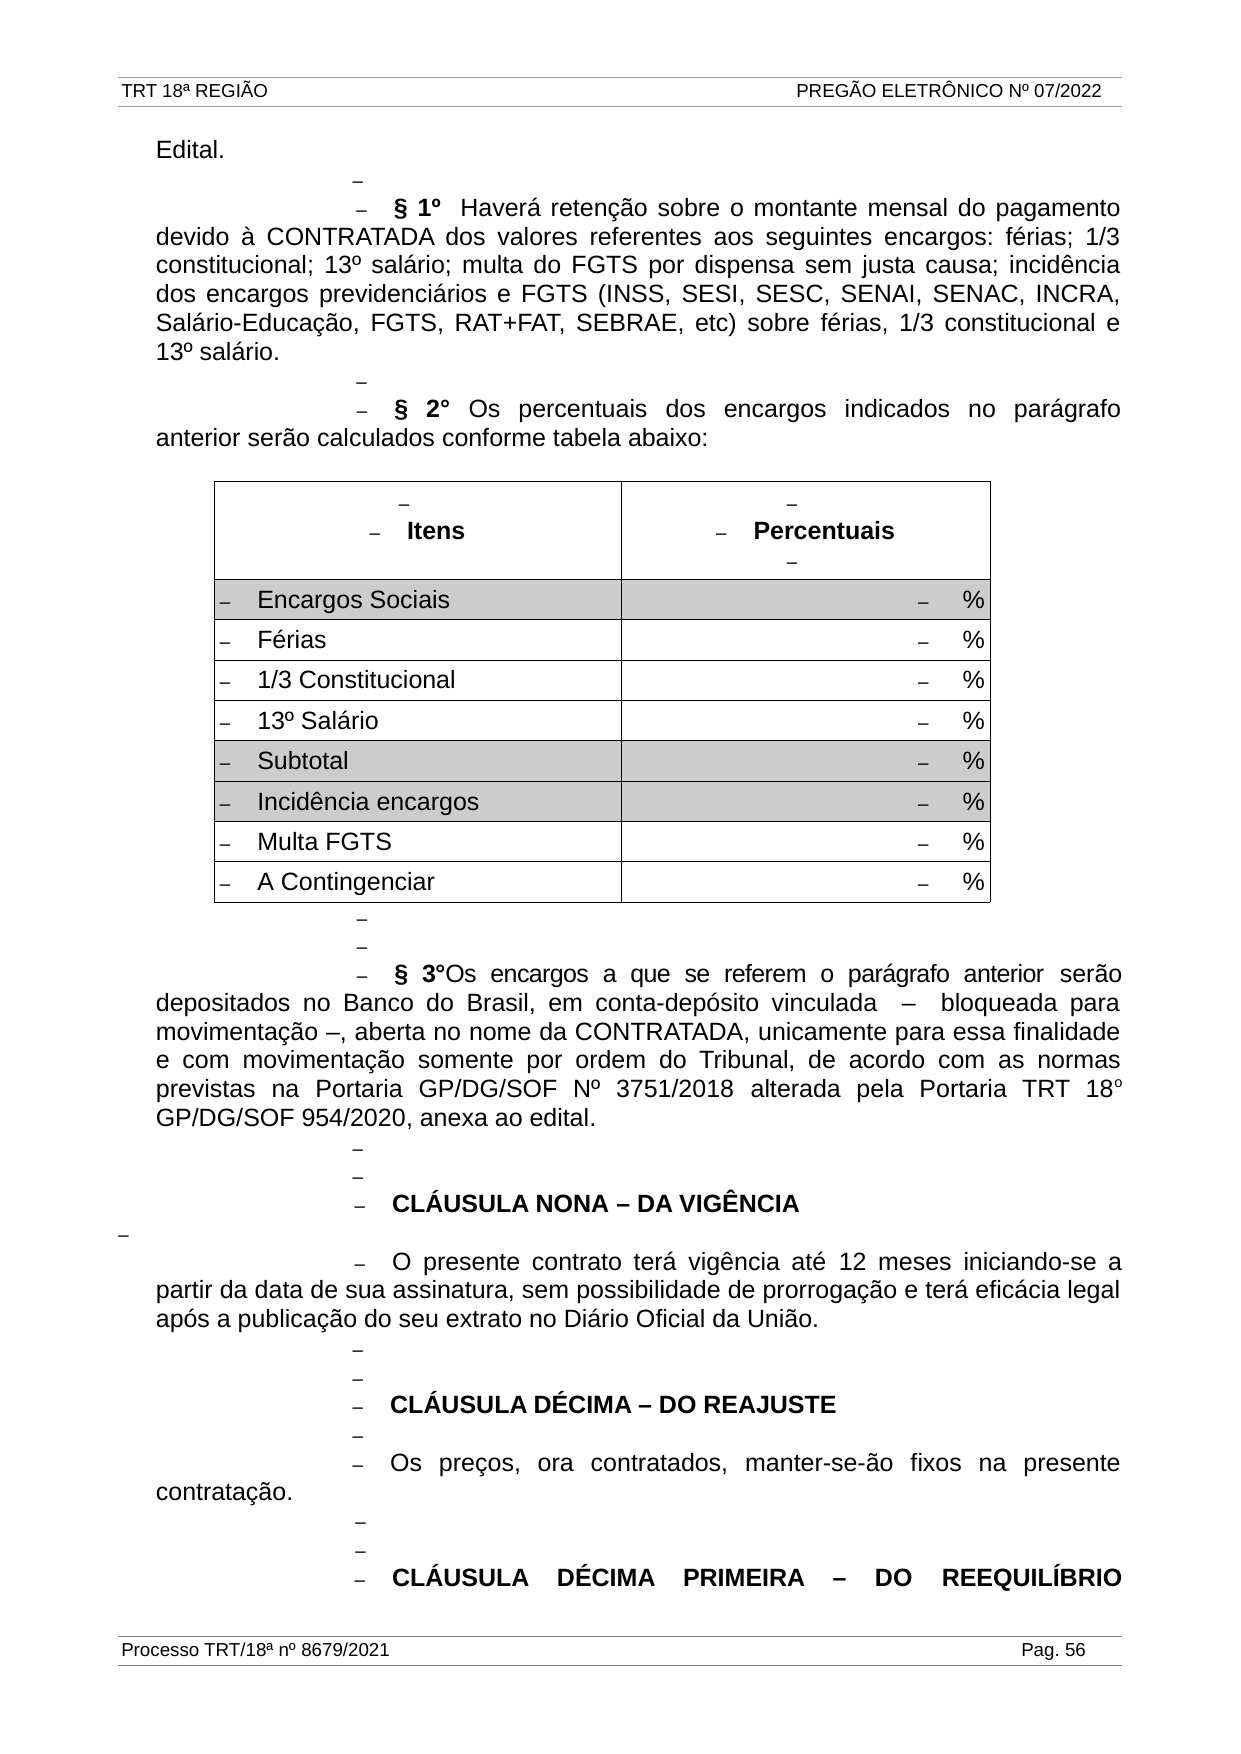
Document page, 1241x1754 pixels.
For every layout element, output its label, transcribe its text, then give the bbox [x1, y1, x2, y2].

table_header Itens [215, 482, 621, 579]
table_header Percentuais [622, 482, 990, 579]
table_cell Subtotal [215, 741, 621, 781]
table_cell % [622, 862, 990, 902]
list § 3°Os encargos a que se referem o parágrafo anterior serão depositados no Banco do Brasil, em conta-depósito vinculada – bloqueada para movimentação –, aberta no nome da CONTRATADA, unicamente para essa finalidade e com movimentação somente por ordem do Tribunal, de acordo com as normas previstas na Portaria GP/DG/SOF Nº 3751/2018 alterada pela Portaria TRT 18o GP/DG/SOF 954/2020, anexa ao edital. [118, 959, 1122, 1132]
list CLÁUSULA DÉCIMA PRIMEIRA – DO REEQUILÍBRIO [354, 1563, 1122, 1592]
table_cell Incidência encargos [215, 782, 621, 821]
table_cell % [622, 741, 990, 781]
list O presente contrato terá vigência até 12 meses iniciando-se a partir da data de sua assinatura, sem possibilidade de prorrogação e terá eficácia legal após a publicação do seu extrato no Diário Oficial da União. [118, 1247, 1122, 1333]
table_cell % [622, 661, 990, 700]
table_cell % [622, 580, 990, 619]
table_cell A Contingenciar [215, 862, 621, 902]
list § 2° Os percentuais dos encargos indicados no parágrafo anterior serão calculados conforme tabela abaixo: [118, 394, 1122, 452]
table_cell 13º Salário [215, 701, 621, 740]
table_cell % [622, 620, 990, 660]
list CLÁUSULA NONA – DA VIGÊNCIA [118, 1189, 1122, 1218]
table_cell Férias [215, 620, 621, 660]
table_cell % [622, 782, 990, 821]
list CLÁUSULA DÉCIMA – DO REAJUSTE [118, 1390, 1122, 1419]
table_cell % [622, 822, 990, 861]
table_cell 1/3 Constitucional [215, 661, 621, 700]
table_cell Multa FGTS [215, 822, 621, 861]
list § 1º Haverá retenção sobre o montante mensal do pagamento devido à CONTRATADA dos valores referentes aos seguintes encargos: férias; 1/3 constitucional; 13º salário; multa do FGTS por dispensa sem justa causa; incidência dos encargos previdenciários e FGTS (INSS, SESI, SESC, SENAI, SENAC, INCRA, Salário-Educação, FGTS, RAT+FAT, SEBRAE, etc) sobre férias, 1/3 constitucional e 13º salário. [118, 193, 1122, 366]
list O prazo para pagamento à CONTRATADA e demais condições a ele inerentes encontram-se definidos no item 6 do Termo de Referência, Anexo I do Edital. [118, 136, 1122, 164]
table_cell % [622, 701, 990, 740]
table_cell Encargos Sociais [215, 580, 621, 619]
list Os preços, ora contratados, manter-se-ão fixos na presente contratação. [118, 1448, 1122, 1505]
